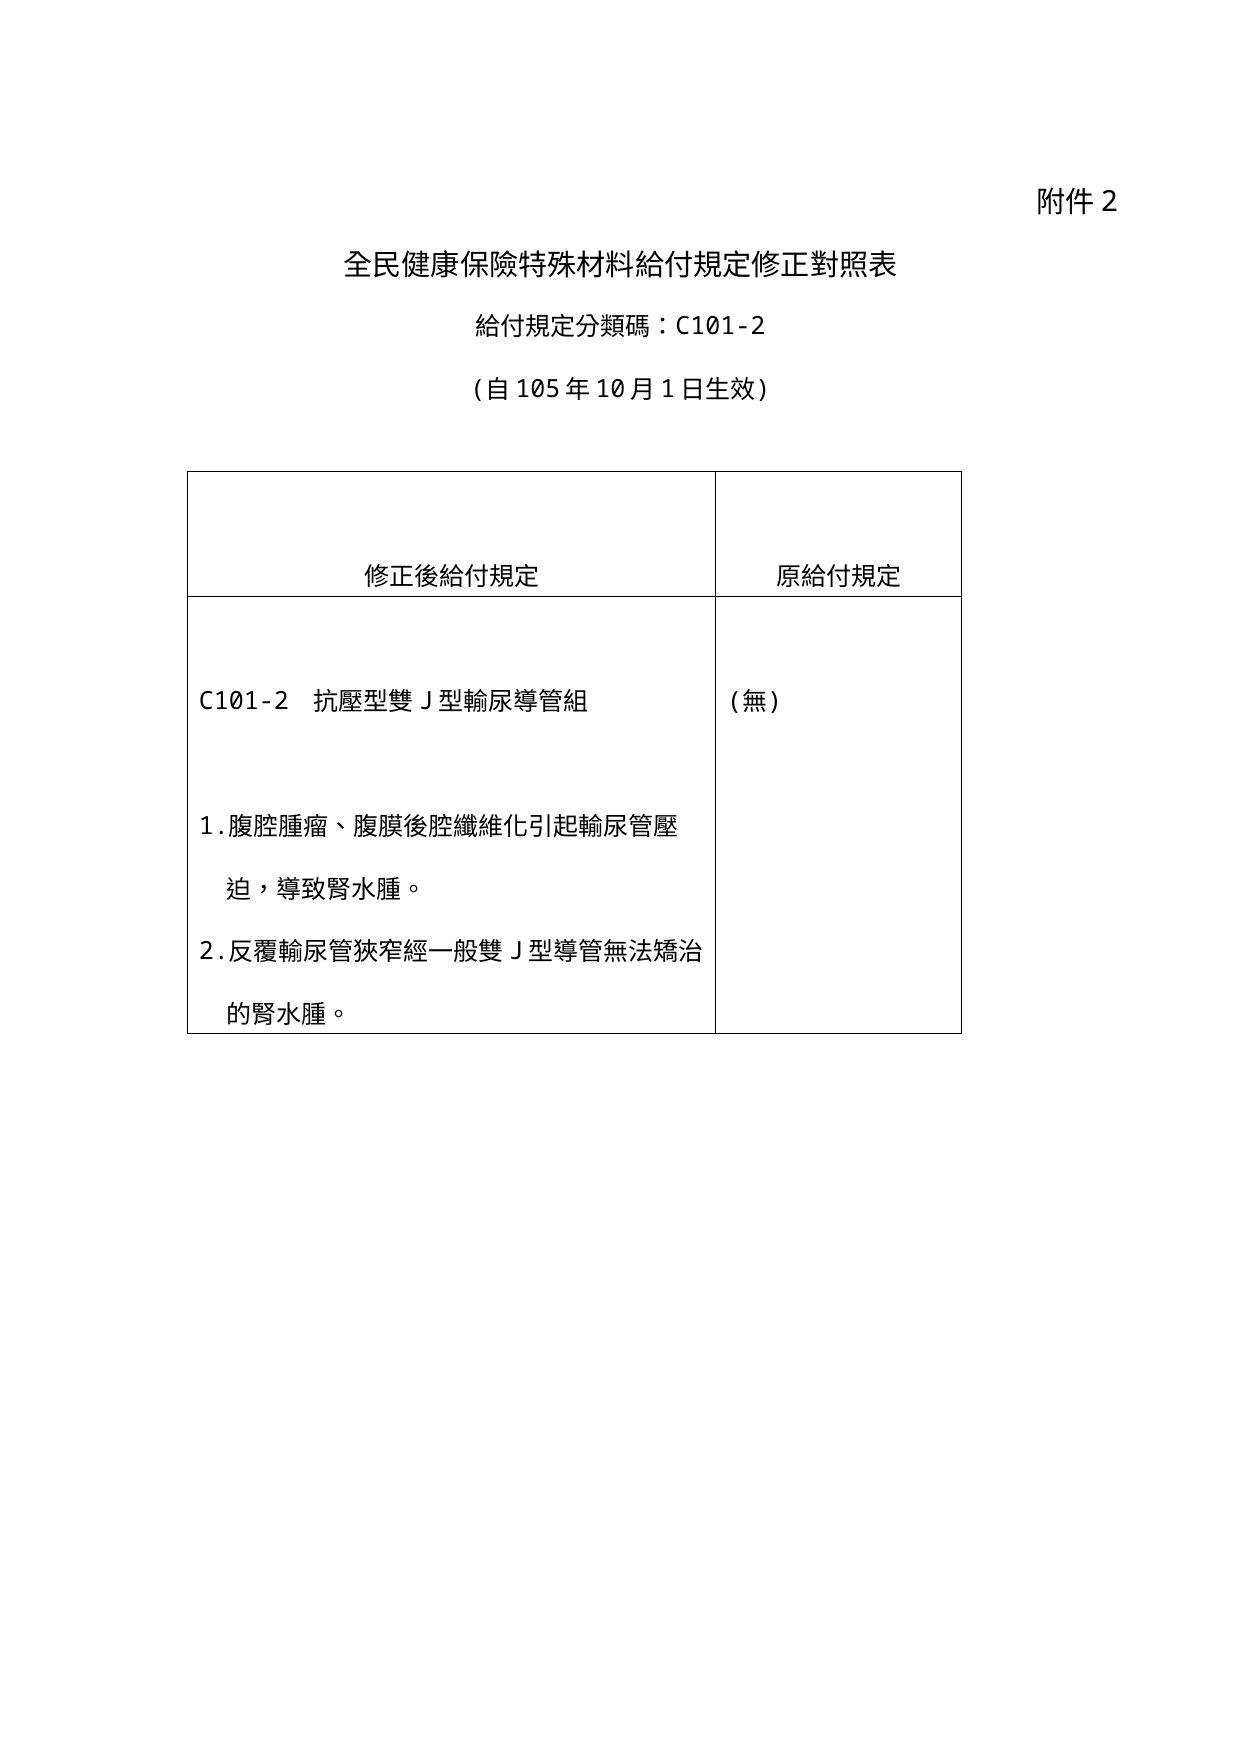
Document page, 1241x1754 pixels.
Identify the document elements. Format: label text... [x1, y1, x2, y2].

text 給付規定分類碼：C101-2 [187, 283, 1053, 346]
table_cell (無) [716, 597, 961, 1033]
text 全民健康保險特殊材料給付規定修正對照表 [187, 221, 1053, 283]
table_header 修正後給付規定 [188, 472, 715, 596]
text 附件2 [187, 158, 1118, 221]
table_cell C101-2 抗壓型雙J型輸尿導管組 1.腹腔腫瘤、腹膜後腔纖維化引起輸尿管壓迫，導致腎水腫。 2.反覆輸尿管狹窄經一般雙J型導管無法矯治的腎水腫。 [188, 597, 715, 1033]
text (自105年10月1日生效) [187, 346, 1053, 408]
table_header 原給付規定 [716, 472, 961, 596]
